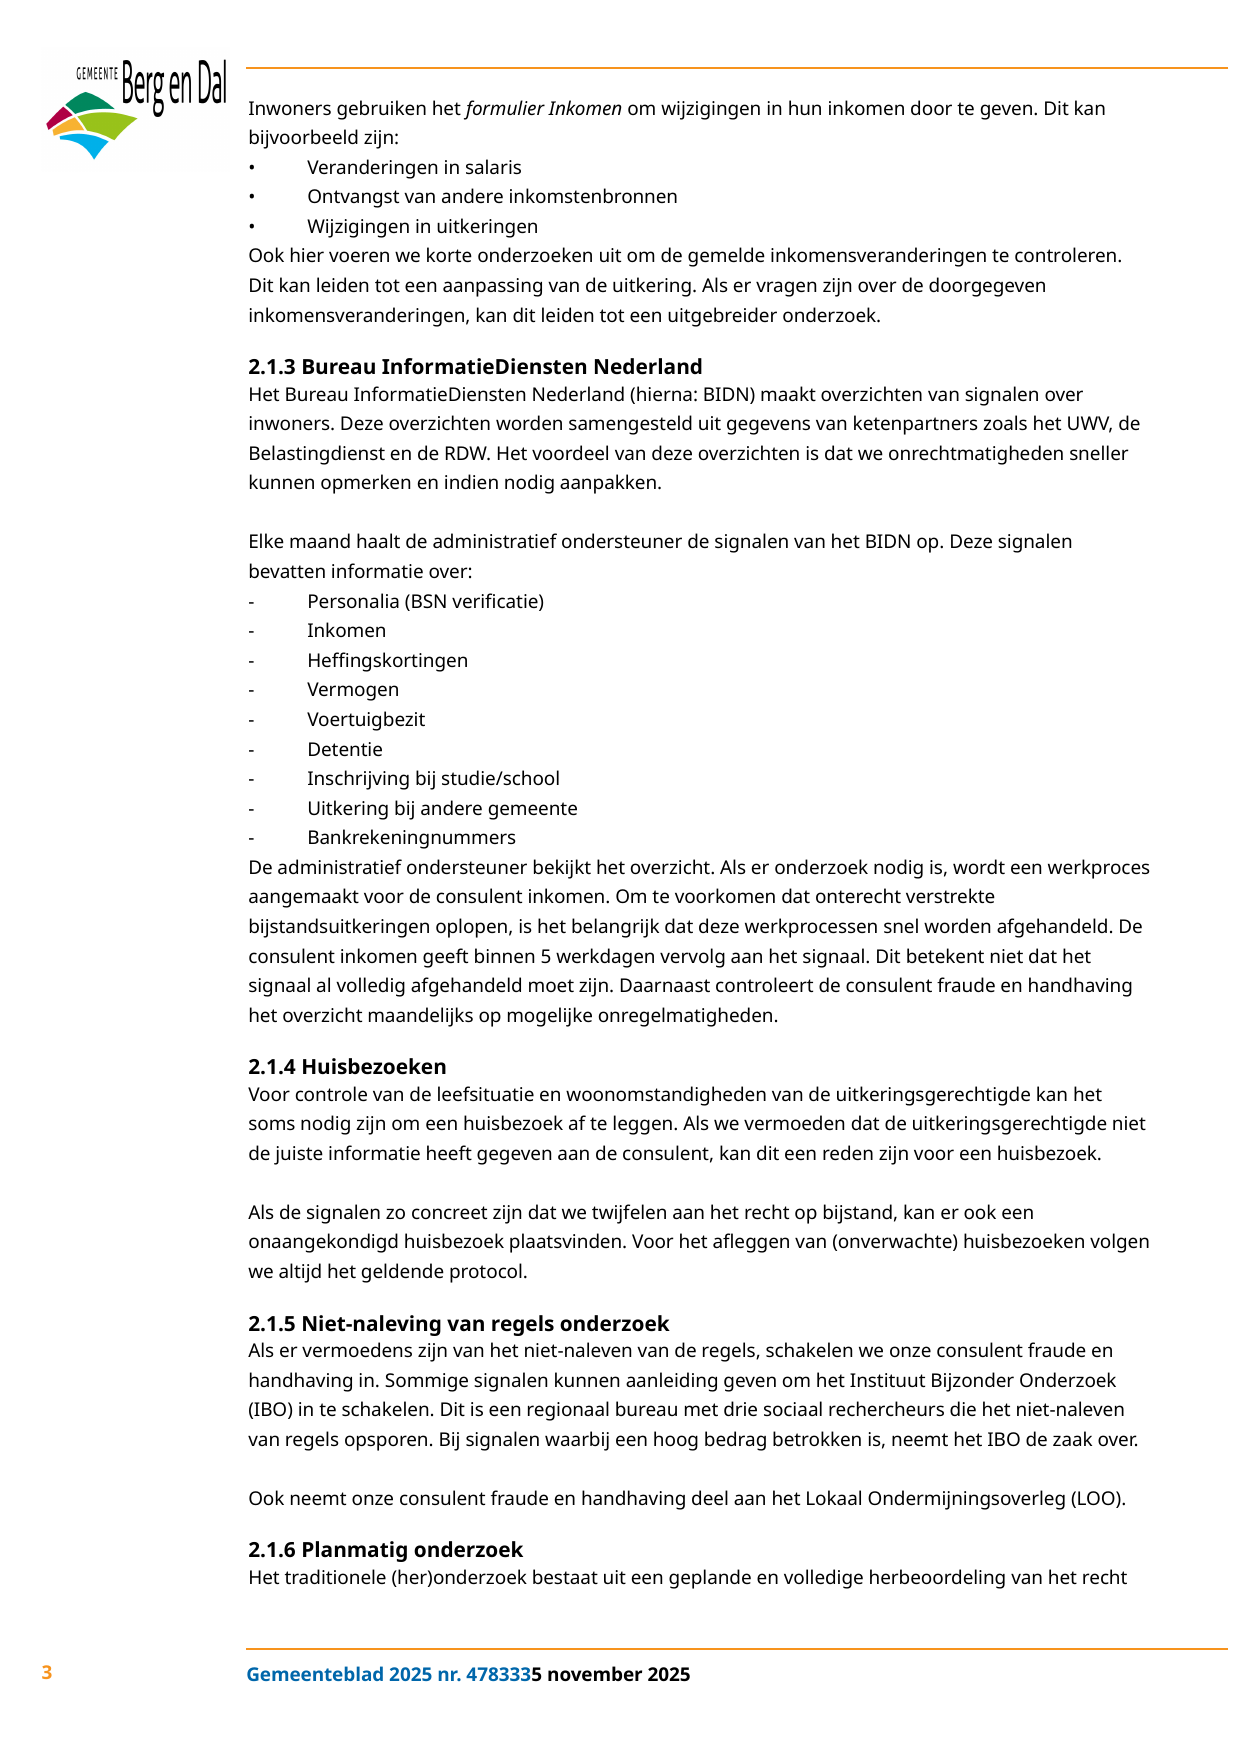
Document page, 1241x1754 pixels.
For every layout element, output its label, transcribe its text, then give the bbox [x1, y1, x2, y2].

text 2.1.5 Niet-naleving van regels onderzoek [248, 1309, 1152, 1337]
list Vermogen [248, 677, 1152, 702]
text Ook neemt onze consulent fraude en handhaving deel aan het Lokaal Ondermijningsoverleg (LOO). [248, 1485, 1152, 1511]
text 2.1.3 Bureau InformatieDiensten Nederland [248, 352, 1152, 381]
text Ook hier voeren we korte onderzoeken uit om de gemelde inkomensveranderingen te controleren. Dit kan leiden tot een aanpassing van de uitkering. Als er vragen zijn over de doorgegeven inkomensveranderingen, kan dit leiden tot een uitgebreider onderzoek. [248, 243, 1152, 328]
text Als de signalen zo concreet zijn dat we twijfelen aan het recht op bijstand, kan er ook een onaangekondigd huisbezoek plaatsvinden. Voor het afleggen van (onverwachte) huisbezoeken volgen we altijd het geldende protocol. [248, 1199, 1152, 1284]
text Het Bureau InformatieDiensten Nederland (hierna: BIDN) maakt overzichten van signalen over inwoners. Deze overzichten worden samengesteld uit gegevens van ketenpartners zoals het UWV, de Belastingdienst en de RDW. Het voordeel van deze overzichten is dat we onrechtmatigheden sneller kunnen opmerken en indien nodig aanpakken. [248, 381, 1152, 495]
text De administratief ondersteuner bekijkt het overzicht. Als er onderzoek nodig is, wordt een werkproces aangemaakt voor de consulent inkomen. Om te voorkomen dat onterecht verstrekte bijstandsuitkeringen oplopen, is het belangrijk dat deze werkprocessen snel worden afgehandeld. De consulent inkomen geeft binnen 5 werkdagen vervolg aan het signaal. Dit betekent niet dat het signaal al volledig afgehandeld moet zijn. Daarnaast controleert de consulent fraude en handhaving het overzicht maandelijks op mogelijke onregelmatigheden. [248, 854, 1152, 1028]
text Het traditionele (her)onderzoek bestaat uit een geplande en volledige herbeoordeling van het recht [248, 1564, 1152, 1590]
text 2.1.4 Huisbezoeken [248, 1052, 1152, 1081]
text Als er vermoedens zijn van het niet-naleven van de regels, schakelen we onze consulent fraude en handhaving in. Sommige signalen kunnen aanleiding geven om het Instituut Bijzonder Onderzoek (IBO) in te schakelen. Dit is een regionaal bureau met drie sociaal rechercheurs die het niet-naleven van regels opsporen. Bij signalen waarbij een hoog bedrag betrokken is, neemt het IBO de zaak over. [248, 1337, 1152, 1452]
picture [41, 47, 231, 172]
text Elke maand haalt de administratief ondersteuner de signalen van het BIDN op. Deze signalen bevatten informatie over: [248, 529, 1152, 584]
text Voor controle van de leefsituatie en woonomstandigheden van de uitkeringsgerechtigde kan het soms nodig zijn om een huisbezoek af te leggen. Als we vermoeden dat de uitkeringsgerechtigde niet de juiste informatie heeft gegeven aan de consulent, kan dit een reden zijn voor een huisbezoek. [248, 1081, 1152, 1166]
list Inschrijving bij studie/school [248, 765, 1152, 791]
list Inkomen [248, 617, 1152, 643]
list Bankrekeningnummers [248, 824, 1152, 850]
list Wijzigingen in uitkeringen [248, 213, 1152, 239]
list Uitkering bij andere gemeente [248, 795, 1152, 821]
list Personalia (BSN verificatie) [248, 588, 1152, 613]
text Inwoners gebruiken het formulier Inkomen om wijzigingen in hun inkomen door te geven. Dit kan bijvoorbeeld zijn: [248, 95, 1152, 150]
list Ontvangst van andere inkomstenbronnen [248, 183, 1152, 209]
list Voertuigbezit [248, 706, 1152, 732]
text 2.1.6 Planmatig onderzoek [248, 1536, 1152, 1564]
list Detentie [248, 736, 1152, 761]
list Heffingskortingen [248, 647, 1152, 673]
list Veranderingen in salaris [248, 154, 1152, 180]
